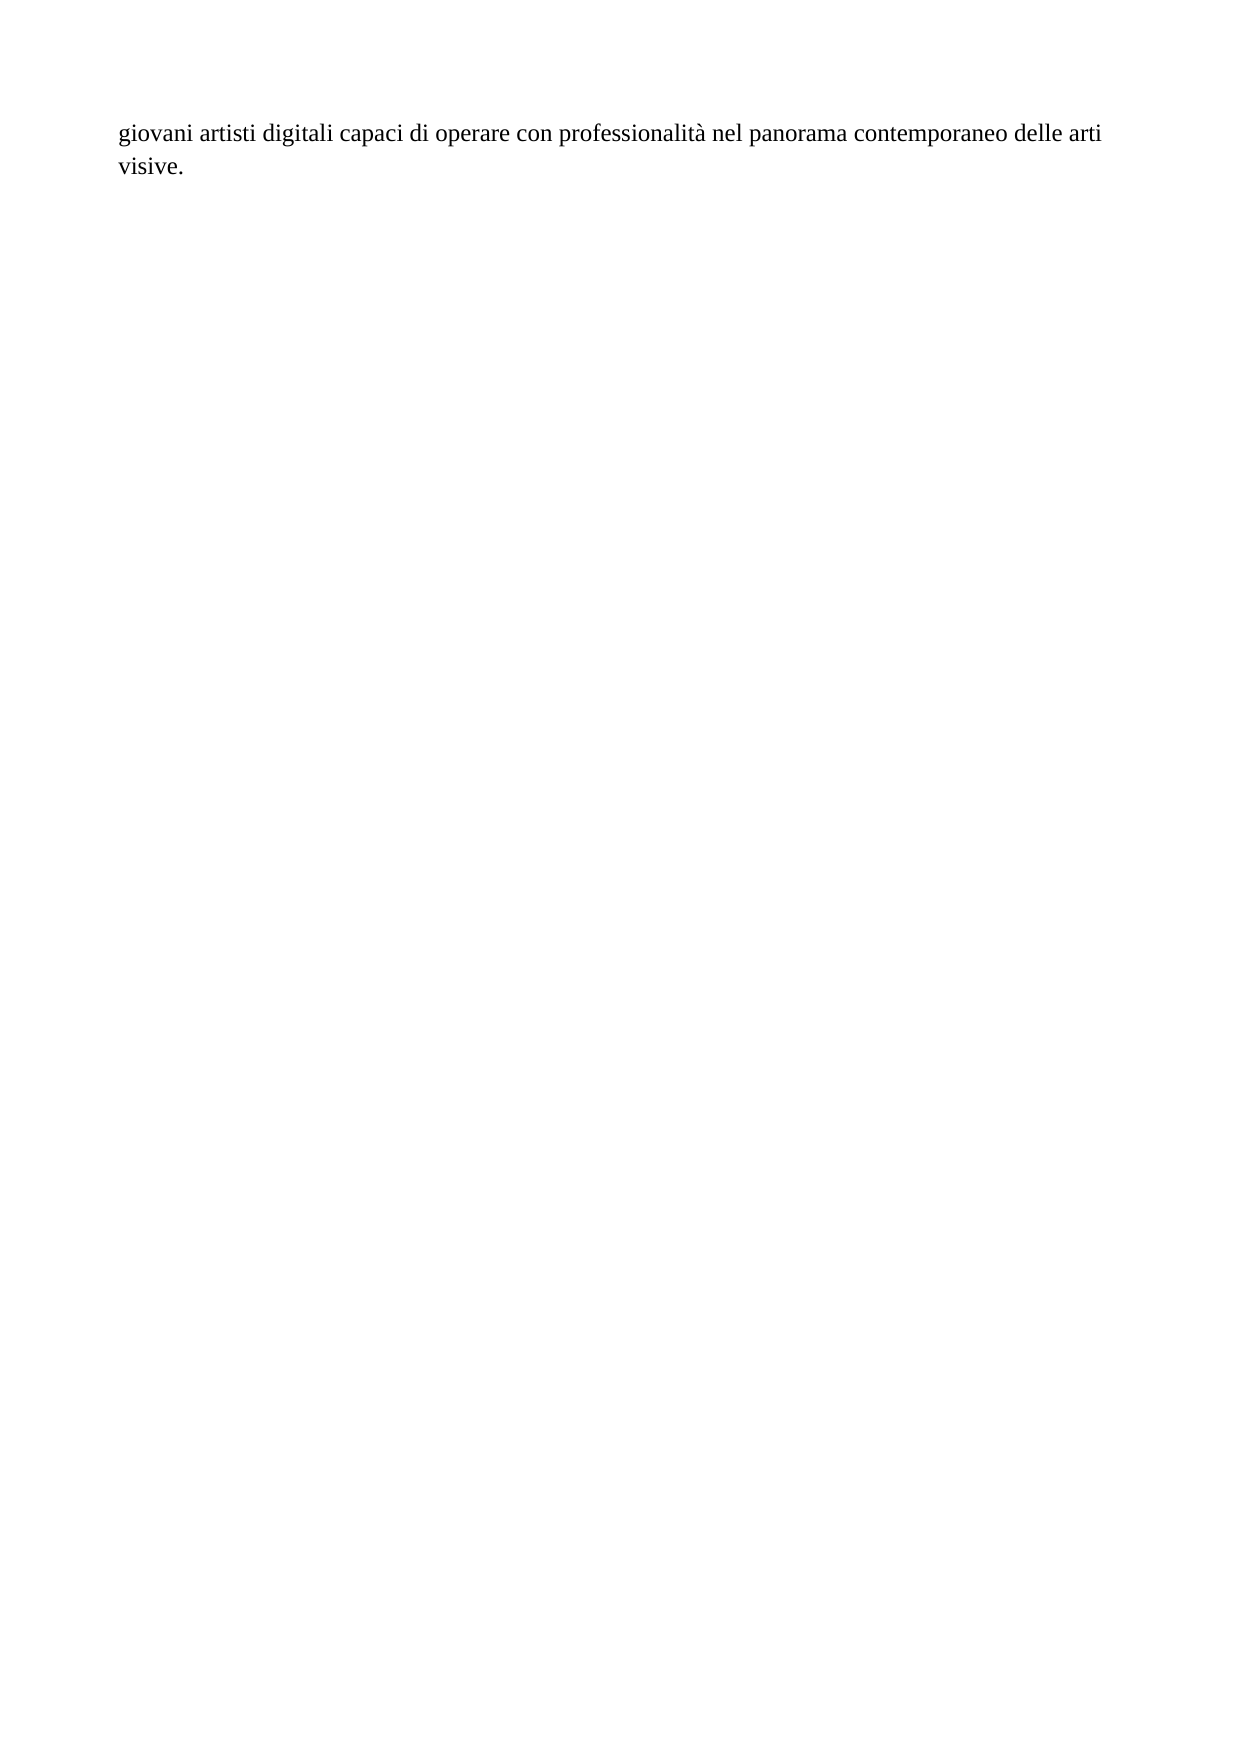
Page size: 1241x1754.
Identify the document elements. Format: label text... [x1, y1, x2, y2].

text giovani artisti digitali capaci di operare con professionalità nel panorama contemporaneo delle arti visive. [118, 118, 1122, 180]
